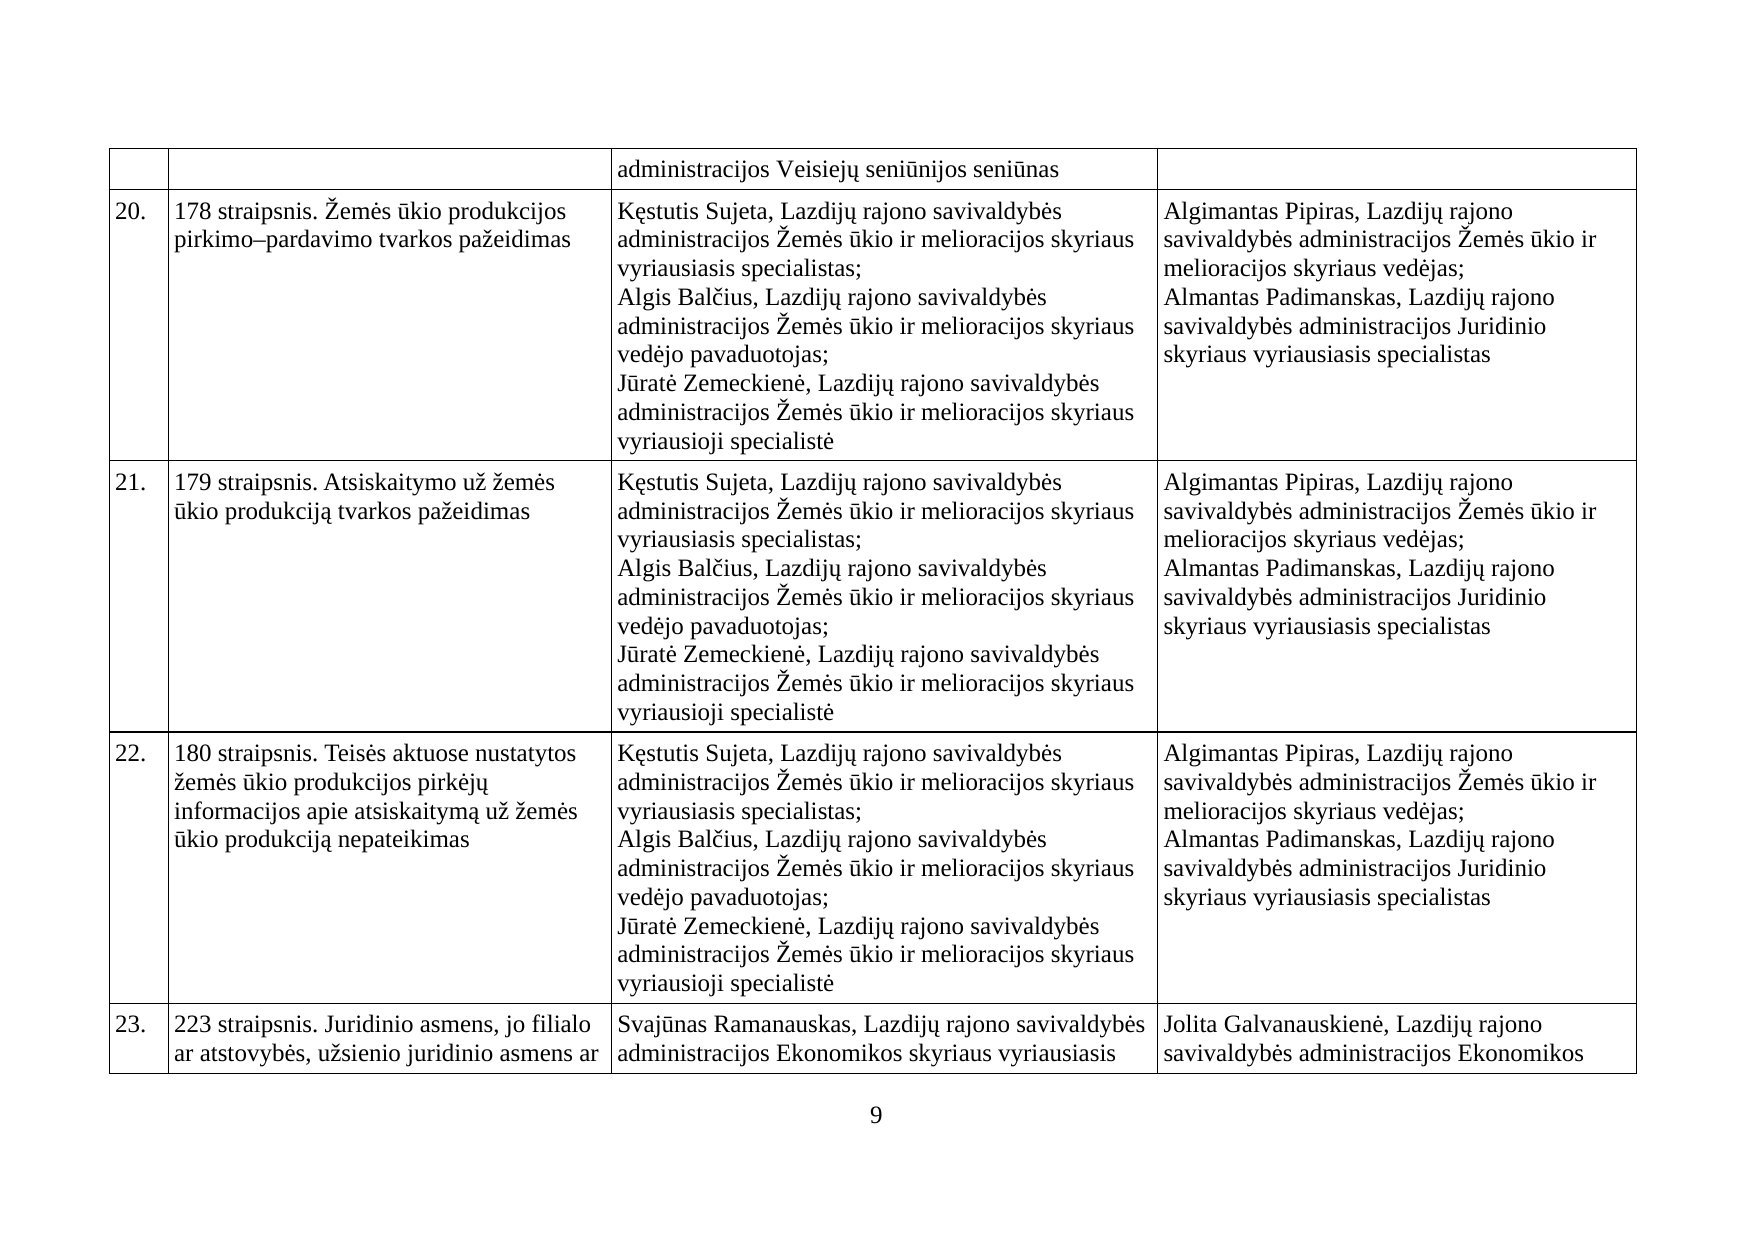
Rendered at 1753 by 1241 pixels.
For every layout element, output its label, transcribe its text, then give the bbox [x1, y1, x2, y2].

table_cell [110, 149, 168, 189]
table_cell [1158, 149, 1636, 189]
table_cell 21. [110, 461, 168, 731]
table_cell 23. [110, 1004, 168, 1073]
table_cell 22. [110, 733, 168, 1003]
table_cell Kęstutis Sujeta, Lazdijų rajono savivaldybės administracijos Žemės ūkio ir melioracijos skyriaus vyriausiasis specialistas; Algis Balčius, Lazdijų rajono savivaldybės administracijos Žemės ūkio ir melioracijos skyriaus vedėjo pavaduotojas; Jūratė Zemeckienė, Lazdijų rajono savivaldybės administracijos Žemės ūkio ir melioracijos skyriaus vyriausioji specialistė [612, 190, 1157, 460]
table_cell Jolita Galvanauskienė, Lazdijų rajono savivaldybės administracijos Ekonomikos [1158, 1004, 1636, 1073]
table_cell Algimantas Pipiras, Lazdijų rajono savivaldybės administracijos Žemės ūkio ir melioracijos skyriaus vedėjas; Almantas Padimanskas, Lazdijų rajono savivaldybės administracijos Juridinio skyriaus vyriausiasis specialistas [1158, 733, 1636, 1003]
table_cell Kęstutis Sujeta, Lazdijų rajono savivaldybės administracijos Žemės ūkio ir melioracijos skyriaus vyriausiasis specialistas; Algis Balčius, Lazdijų rajono savivaldybės administracijos Žemės ūkio ir melioracijos skyriaus vedėjo pavaduotojas; Jūratė Zemeckienė, Lazdijų rajono savivaldybės administracijos Žemės ūkio ir melioracijos skyriaus vyriausioji specialistė [612, 733, 1157, 1003]
table_cell 179 straipsnis. Atsiskaitymo už žemės ūkio produkciją tvarkos pažeidimas [169, 461, 611, 731]
table_cell Algimantas Pipiras, Lazdijų rajono savivaldybės administracijos Žemės ūkio ir melioracijos skyriaus vedėjas; Almantas Padimanskas, Lazdijų rajono savivaldybės administracijos Juridinio skyriaus vyriausiasis specialistas [1158, 190, 1636, 460]
table_cell 223 straipsnis. Juridinio asmens, jo filialo ar atstovybės, užsienio juridinio asmens ar [169, 1004, 611, 1073]
table_cell 20. [110, 190, 168, 460]
table_cell 178 straipsnis. Žemės ūkio produkcijos pirkimo–pardavimo tvarkos pažeidimas [169, 190, 611, 460]
table_cell 180 straipsnis. Teisės aktuose nustatytos žemės ūkio produkcijos pirkėjų informacijos apie atsiskaitymą už žemės ūkio produkciją nepateikimas [169, 733, 611, 1003]
table_cell Algimantas Pipiras, Lazdijų rajono savivaldybės administracijos Žemės ūkio ir melioracijos skyriaus vedėjas; Almantas Padimanskas, Lazdijų rajono savivaldybės administracijos Juridinio skyriaus vyriausiasis specialistas [1158, 461, 1636, 731]
table_cell Kęstutis Sujeta, Lazdijų rajono savivaldybės administracijos Žemės ūkio ir melioracijos skyriaus vyriausiasis specialistas; Algis Balčius, Lazdijų rajono savivaldybės administracijos Žemės ūkio ir melioracijos skyriaus vedėjo pavaduotojas; Jūratė Zemeckienė, Lazdijų rajono savivaldybės administracijos Žemės ūkio ir melioracijos skyriaus vyriausioji specialistė [612, 461, 1157, 731]
table_cell [169, 149, 611, 189]
table_cell administracijos Veisiejų seniūnijos seniūnas [612, 149, 1157, 189]
table_cell Svajūnas Ramanauskas, Lazdijų rajono savivaldybės administracijos Ekonomikos skyriaus vyriausiasis [612, 1004, 1157, 1073]
